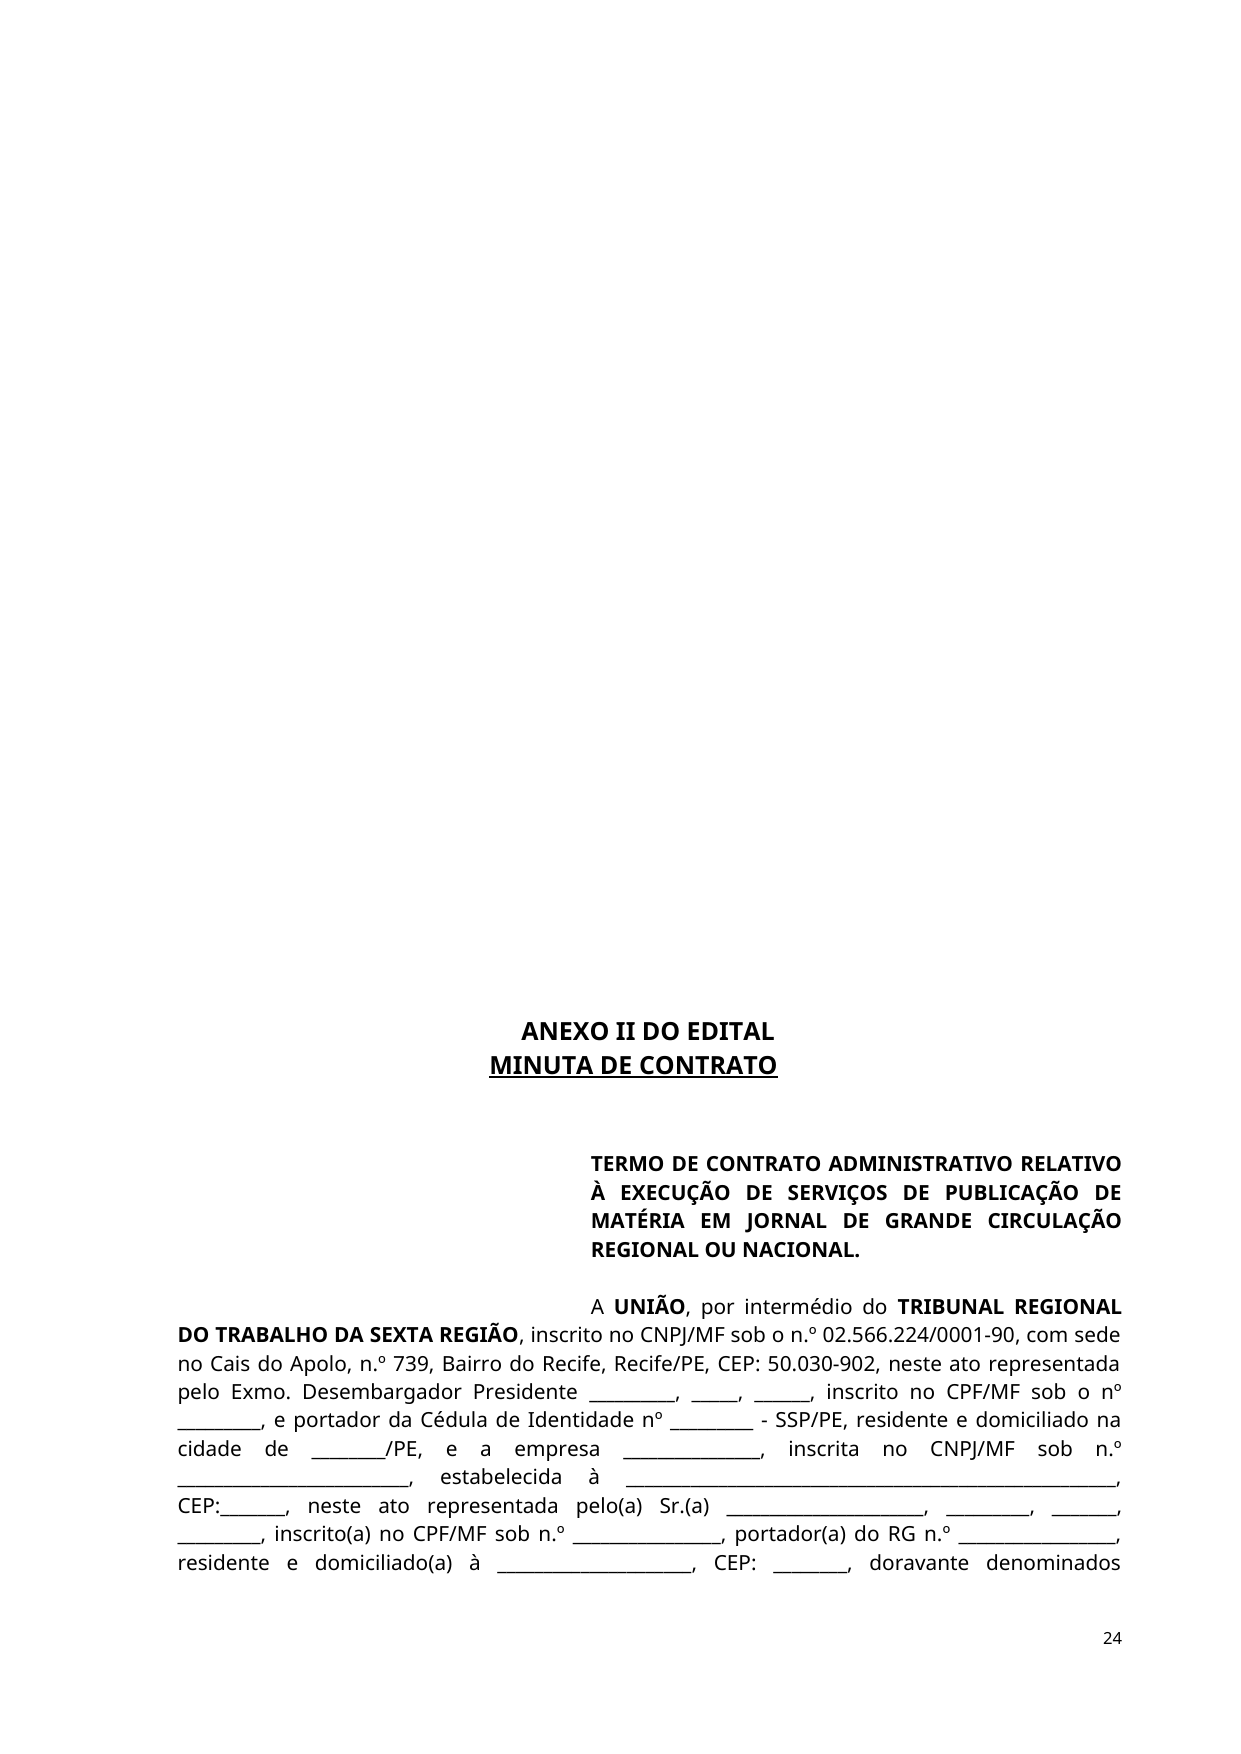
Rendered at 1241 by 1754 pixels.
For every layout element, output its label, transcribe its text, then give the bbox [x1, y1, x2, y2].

text MINUTA DE CONTRATO [177, 1047, 1122, 1081]
text ANEXO II DO EDITAL [177, 1013, 1118, 1047]
text TERMO DE CONTRATO ADMINISTRATIVO RELATIVO À EXECUÇÃO DE SERVIÇOS DE PUBLICAÇÃO DE MATÉRIA EM JORNAL DE GRANDE CIRCULAÇÃO REGIONAL OU NACIONAL. [591, 1149, 1122, 1263]
text A UNIÃO, por intermédio do TRIBUNAL REGIONAL DO TRABALHO DA SEXTA REGIÃO, inscrito no CNPJ/MF sob o n.º 02.566.224/0001-90, com sede no Cais do Apolo, n.º 739, Bairro do Recife, Recife/PE, CEP: 50.030-902, neste ato representada pelo Exmo. Desembargador Presidente __________, _____, ______, inscrito no CPF/MF sob o nº _________, e portador da Cédula de Identidade nº _________ - SSP/PE, residente e domiciliado na cidade de ________/PE, e a empresa ________________, inscrita no CNPJ/MF sob n.º _________________________, estabelecida à _____________________________________________________, CEP:_______, neste ato representada pelo(a) Sr.(a) _______________________, _________, _______, _________, inscrito(a) no CPF/MF sob n.º ________________, portador(a) do RG n.º _________________, residente e domiciliado(a) à _____________________, CEP: ________, doravante denominados [177, 1292, 1122, 1576]
